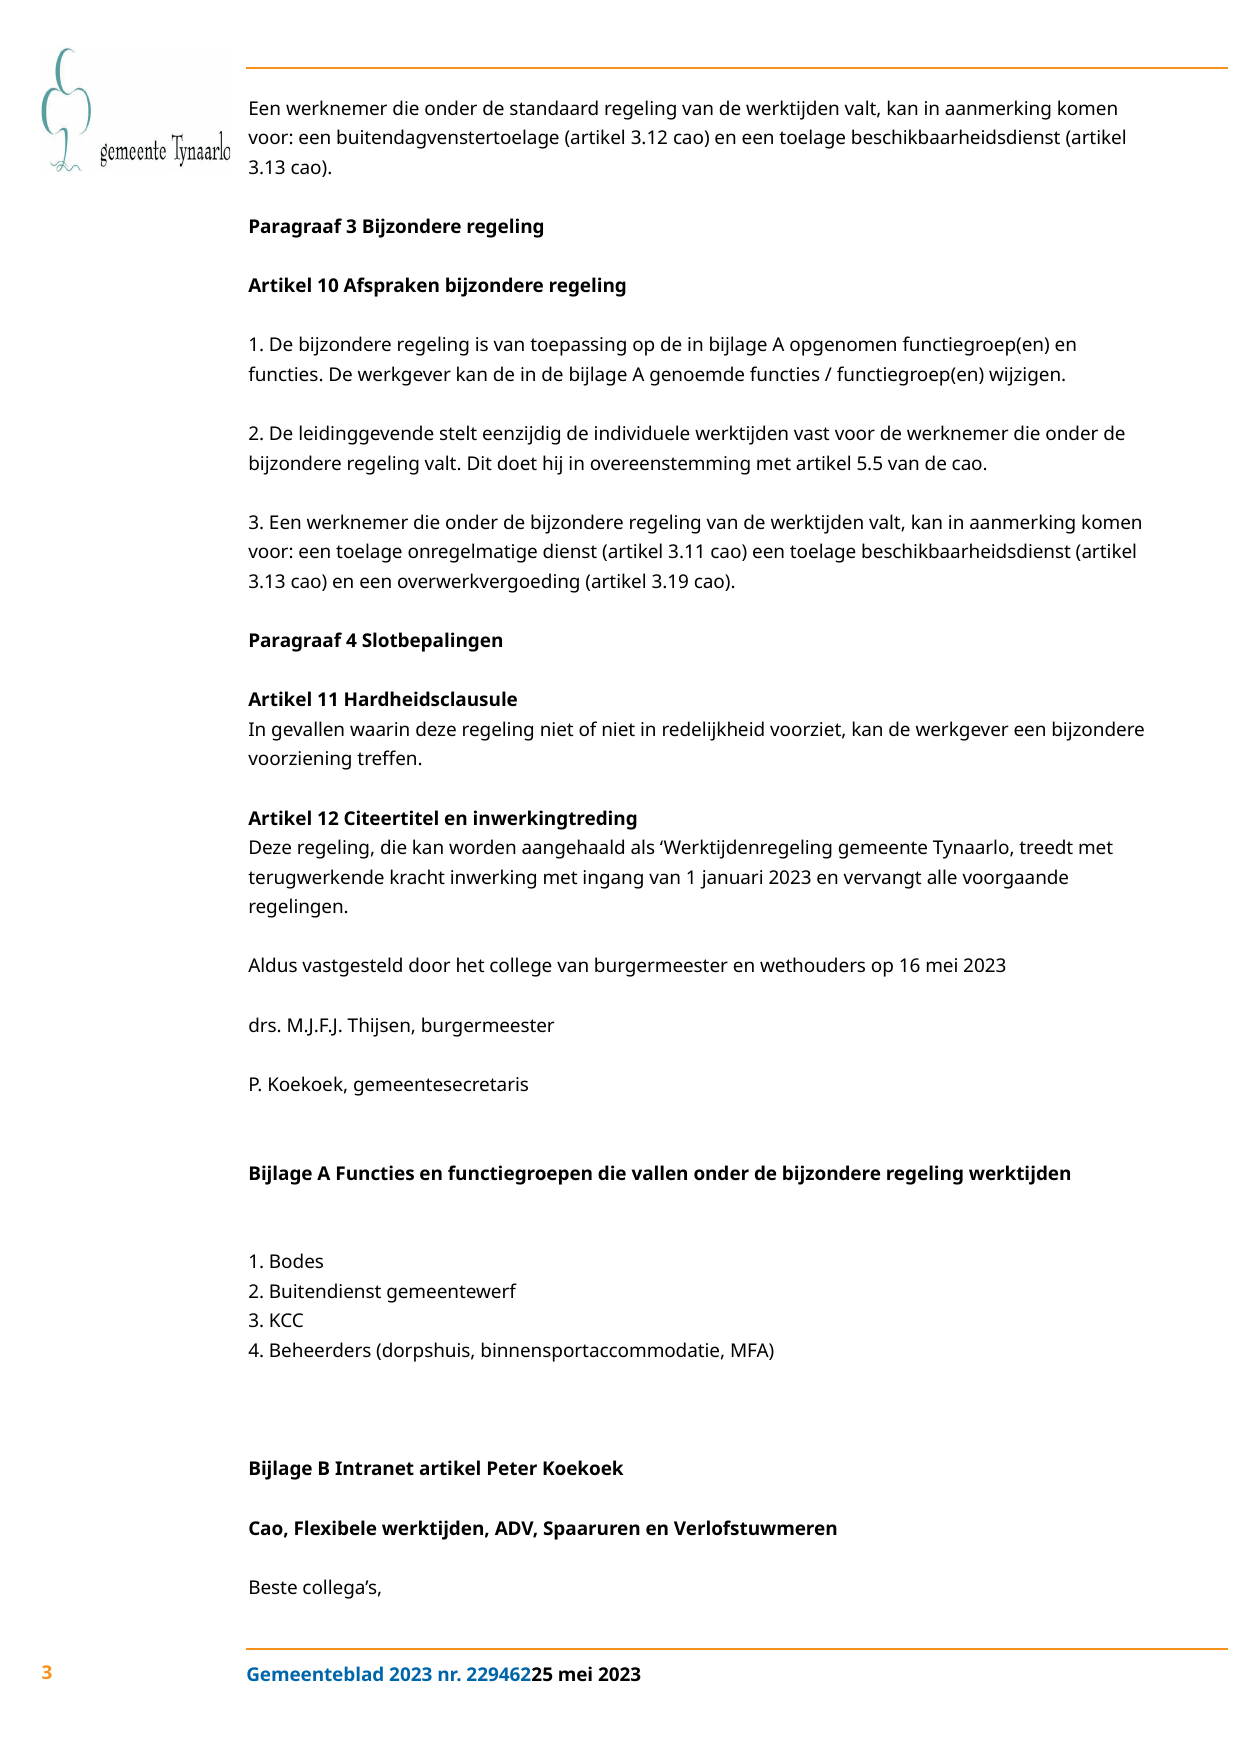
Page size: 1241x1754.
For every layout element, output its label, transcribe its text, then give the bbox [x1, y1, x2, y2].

text Bijlage A Functies en functiegroepen die vallen onder de bijzondere regeling werktijden [248, 1160, 1152, 1186]
text In gevallen waarin deze regeling niet of niet in redelijkheid voorziet, kan de werkgever een bijzondere voorziening treffen. [248, 716, 1152, 771]
text 2. Buitendienst gemeentewerf [248, 1278, 1152, 1304]
text Artikel 11 Hardheidsclausule [248, 686, 1152, 712]
text Bijlage B Intranet artikel Peter Koekoek [248, 1456, 1152, 1481]
text 4. Beheerders (dorpshuis, binnensportaccommodatie, MFA) [248, 1337, 1152, 1363]
text Paragraaf 4 Slotbepalingen [248, 627, 1152, 653]
text Aldus vastgesteld door het college van burgermeester en wethouders op 16 mei 2023 [248, 953, 1152, 978]
text 2. De leidinggevende stelt eenzijdig de individuele werktijden vast voor de werknemer die onder de bijzondere regeling valt. Dit doet hij in overeenstemming met artikel 5.5 van de cao. [248, 420, 1152, 476]
text 3. Een werknemer die onder de bijzondere regeling van de werktijden valt, kan in aanmerking komen voor: een toelage onregelmatige dienst (artikel 3.11 cao) een toelage beschikbaarheidsdienst (artikel 3.13 cao) en een overwerkvergoeding (artikel 3.19 cao). [248, 509, 1152, 594]
text 1. De bijzondere regeling is van toepassing op de in bijlage A opgenomen functiegroep(en) en functies. De werkgever kan de in de bijlage A genoemde functies / functiegroep(en) wijzigen. [248, 331, 1152, 387]
picture [41, 47, 231, 172]
text Cao, Flexibele werktijden, ADV, Spaaruren en Verlofstuwmeren [248, 1515, 1152, 1541]
text 1. Bodes [248, 1248, 1152, 1274]
text 3. KCC [248, 1308, 1152, 1333]
text P. Koekoek, gemeentesecretaris [248, 1071, 1152, 1097]
text Artikel 12 Citeertitel en inwerkingtreding [248, 805, 1152, 831]
text Beste collega’s, [248, 1574, 1152, 1600]
text drs. M.J.F.J. Thijsen, burgermeester [248, 1012, 1152, 1038]
text Deze regeling, die kan worden aangehaald als ‘Werktijdenregeling gemeente Tynaarlo, treedt met terugwerkende kracht inwerking met ingang van 1 januari 2023 en vervangt alle voorgaande regelingen. [248, 834, 1152, 919]
text Artikel 10 Afspraken bijzondere regeling [248, 272, 1152, 298]
text Een werknemer die onder de standaard regeling van de werktijden valt, kan in aanmerking komen voor: een buitendagvenstertoelage (artikel 3.12 cao) en een toelage beschikbaarheidsdienst (artikel 3.13 cao). [248, 95, 1152, 180]
text Paragraaf 3 Bijzondere regeling [248, 213, 1152, 239]
